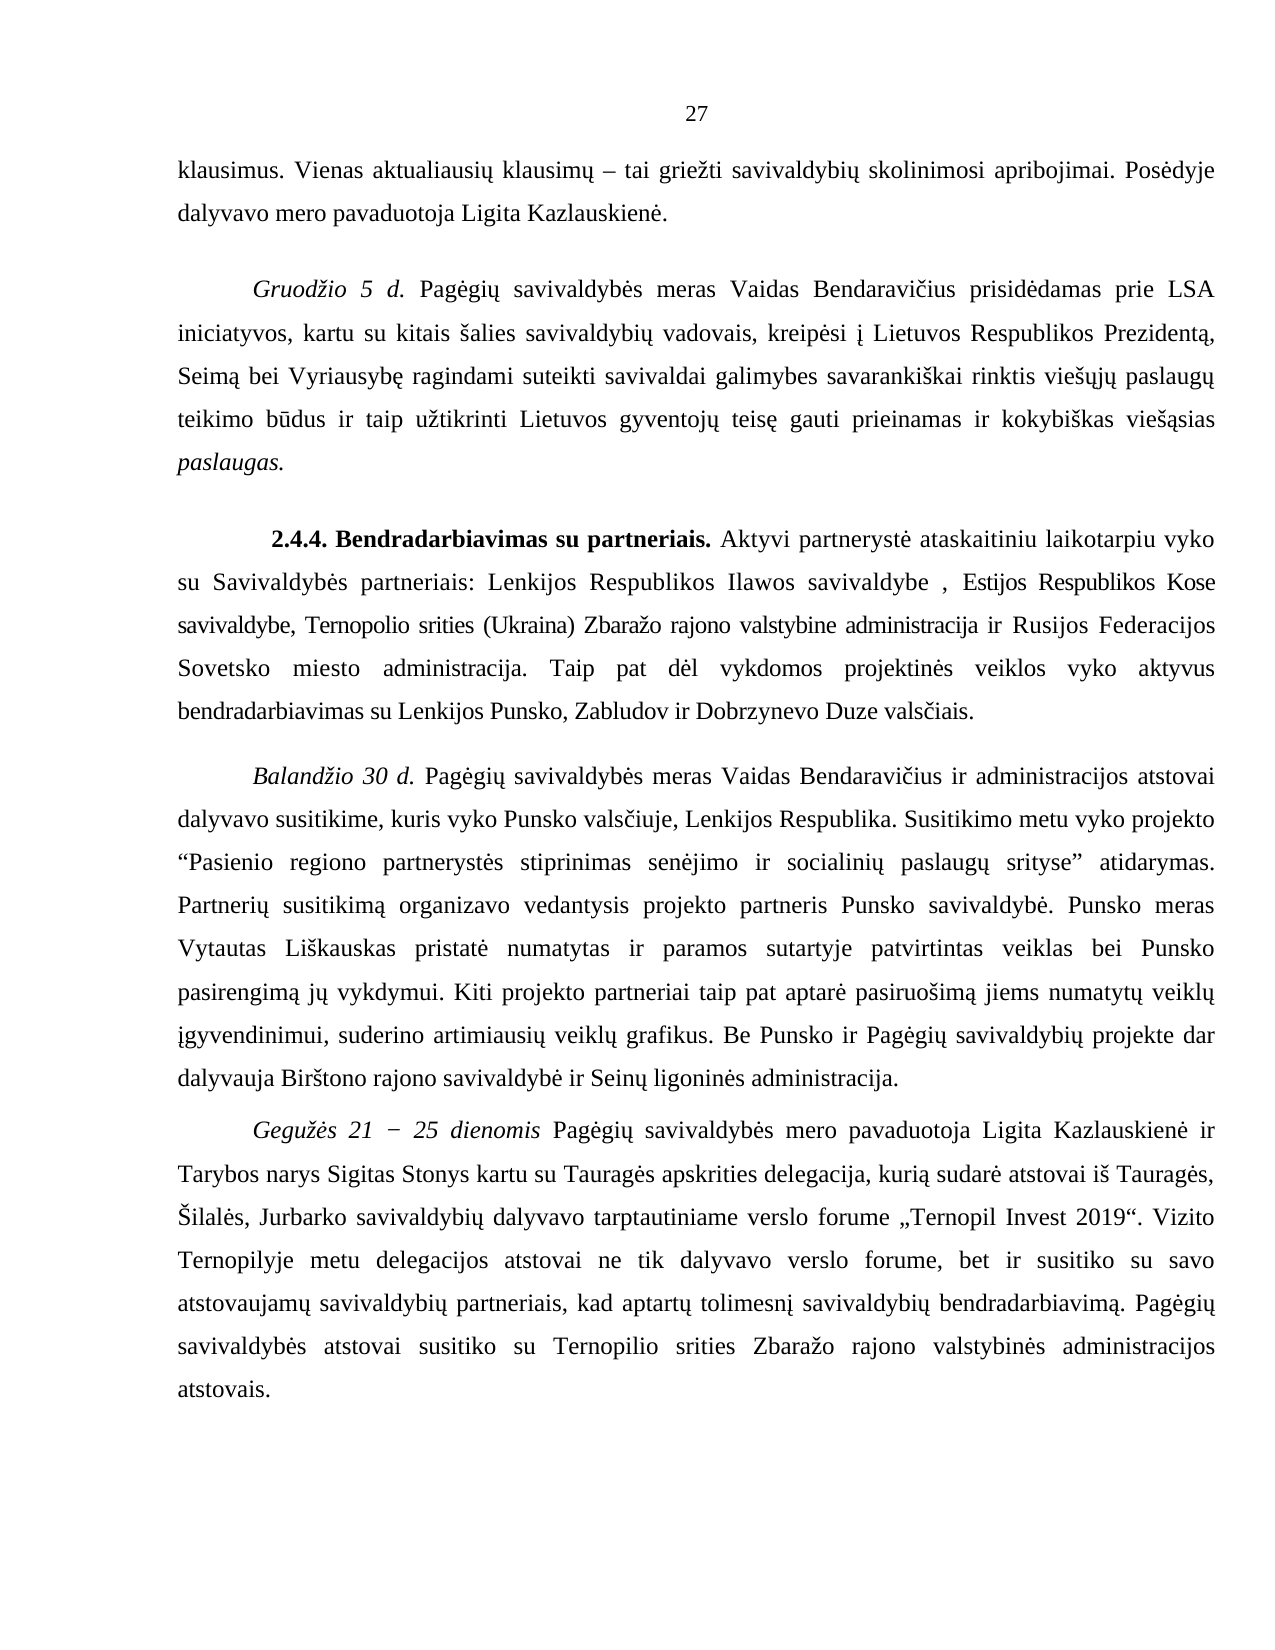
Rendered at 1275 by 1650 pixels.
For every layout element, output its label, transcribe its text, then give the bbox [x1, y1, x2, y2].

text klausimus. Vienas aktualiausių klausimų – tai griežti savivaldybių skolinimosi apribojimai. Posėdyje dalyvavo mero pavaduotoja Ligita Kazlauskienė. [177, 155, 1216, 227]
text 2.4.4. Bendradarbiavimas su partneriais. Aktyvi partnerystė ataskaitiniu laikotarpiu vyko su Savivaldybės partneriais: Lenkijos Respublikos Ilawos savivaldybe , Estijos Respublikos Kose savivaldybe, Ternopolio srities (Ukraina) Zbaražo rajono valstybine administracija ir Rusijos Federacijos Sovetsko miesto administracija. Taip pat dėl vykdomos projektinės veiklos vyko aktyvus bendradarbiavimas su Lenkijos Punsko, Zabludov ir Dobrzynevo Duze valsčiais. [177, 524, 1216, 725]
text Gruodžio 5 d. Pagėgių savivaldybės meras Vaidas Bendaravičius prisidėdamas prie LSA iniciatyvos, kartu su kitais šalies savivaldybių vadovais, kreipėsi į Lietuvos Respublikos Prezidentą, Seimą bei Vyriausybę ragindami suteikti savivaldai galimybes savarankiškai rinktis viešųjų paslaugų teikimo būdus ir taip užtikrinti Lietuvos gyventojų teisę gauti prieinamas ir kokybiškas viešąsias paslaugas. [177, 274, 1216, 476]
text Gegužės 21 − 25 dienomis Pagėgių savivaldybės mero pavaduotoja Ligita Kazlauskienė ir Tarybos narys Sigitas Stonys kartu su Tauragės apskrities delegacija, kurią sudarė atstovai iš Tauragės, Šilalės, Jurbarko savivaldybių dalyvavo tarptautiniame verslo forume „Ternopil Invest 2019“. Vizito Ternopilyje metu delegacijos atstovai ne tik dalyvavo verslo forume, bet ir susitiko su savo atstovaujamų savivaldybių partneriais, kad aptartų tolimesnį savivaldybių bendradarbiavimą. Pagėgių savivaldybės atstovai susitiko su Ternopilio srities Zbaražo rajono valstybinės administracijos atstovais. [177, 1116, 1216, 1403]
text Balandžio 30 d. Pagėgių savivaldybės meras Vaidas Bendaravičius ir administracijos atstovai dalyvavo susitikime, kuris vyko Punsko valsčiuje, Lenkijos Respublika. Susitikimo metu vyko projekto “Pasienio regiono partnerystės stiprinimas senėjimo ir socialinių paslaugų srityse” atidarymas. Partnerių susitikimą organizavo vedantysis projekto partneris Punsko savivaldybė. Punsko meras Vytautas Liškauskas pristatė numatytas ir paramos sutartyje patvirtintas veiklas bei Punsko pasirengimą jų vykdymui. Kiti projekto partneriai taip pat aptarė pasiruošimą jiems numatytų veiklų įgyvendinimui, suderino artimiausių veiklų grafikus. Be Punsko ir Pagėgių savivaldybių projekte dar dalyvauja Birštono rajono savivaldybė ir Seinų ligoninės administracija. [177, 761, 1216, 1092]
